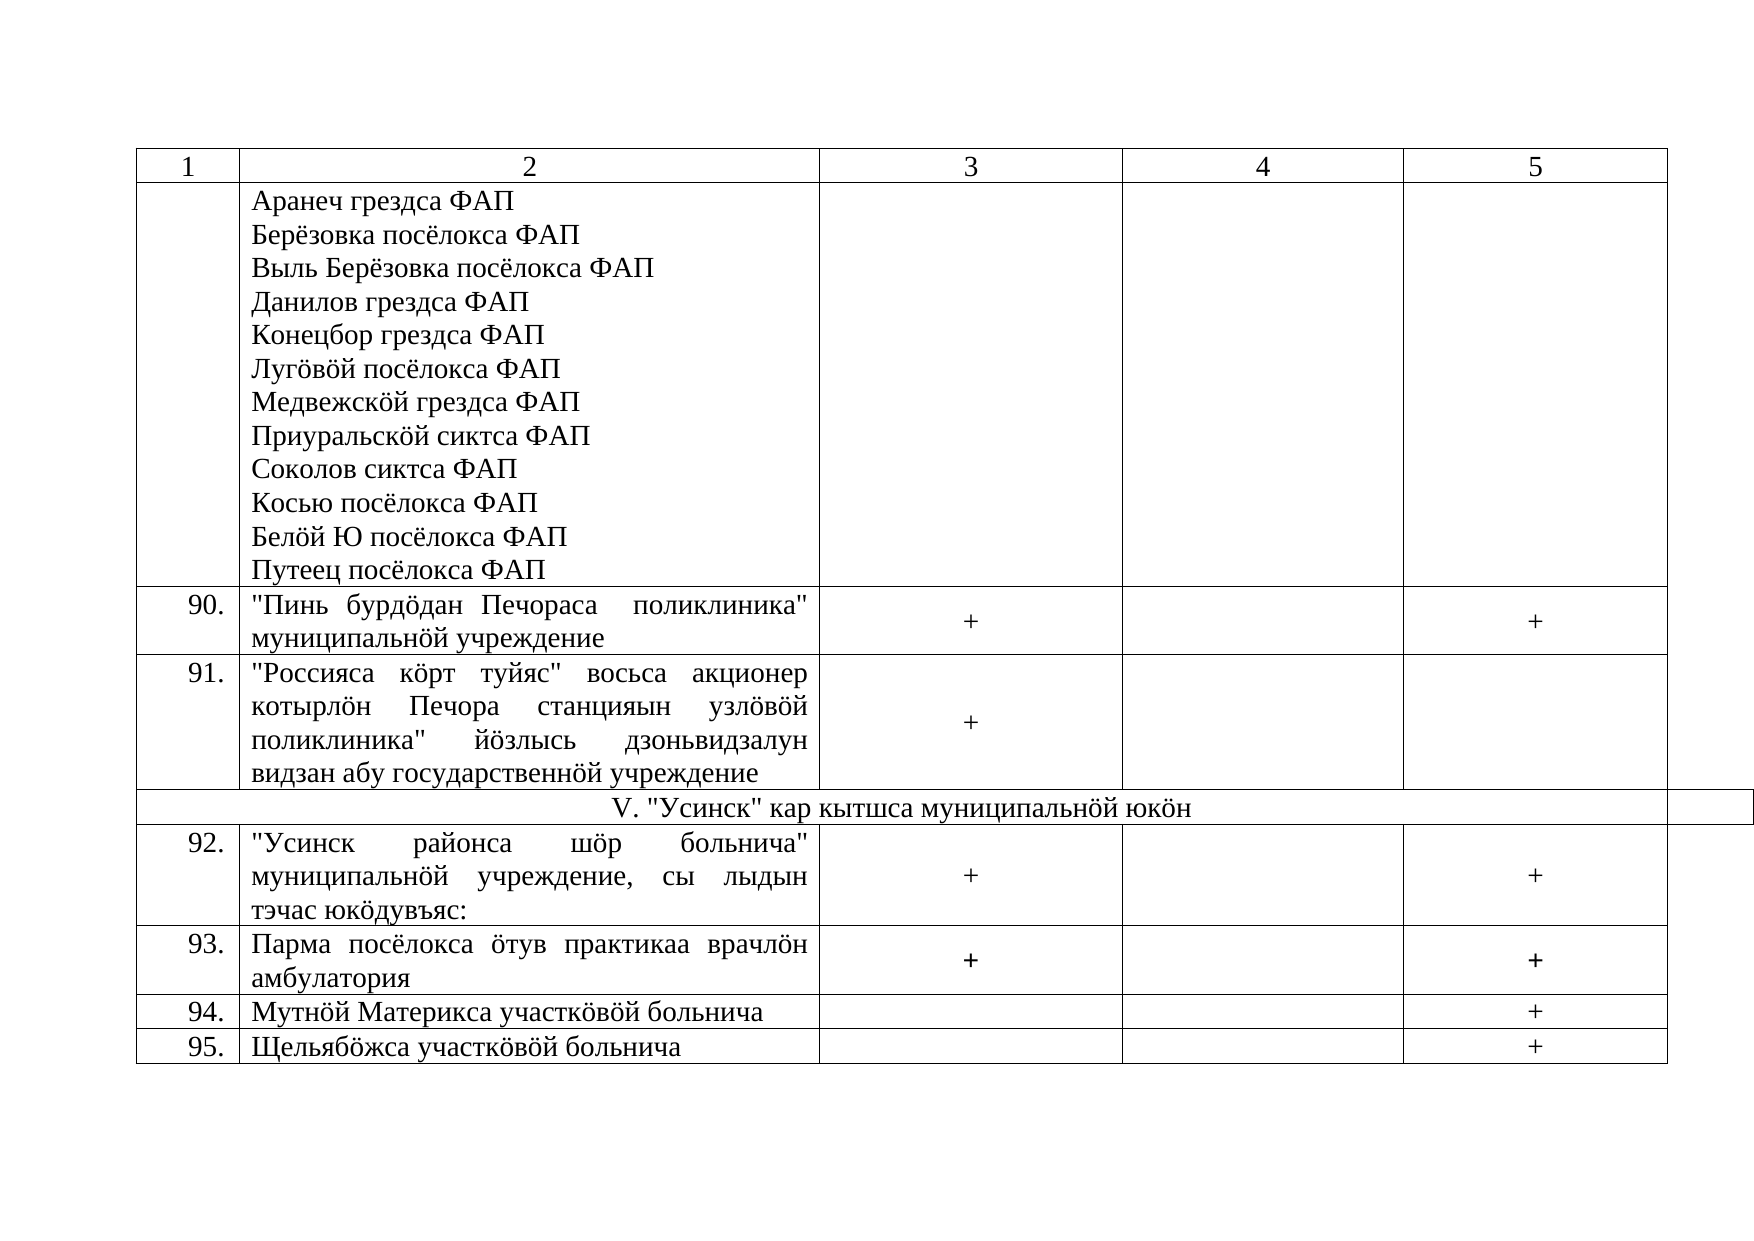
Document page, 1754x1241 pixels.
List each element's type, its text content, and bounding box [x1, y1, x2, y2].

table_cell "Пинь бурдöдан Печораса поликлиника" муниципальнöй учреждение [240, 587, 819, 654]
table_cell Парма посёлокса öтув практикаа врачлöн амбулатория [240, 926, 819, 993]
table_cell [1668, 790, 1753, 824]
table_header [1668, 148, 1754, 182]
table_cell Мутнöй Материкса участкöвöй больнича [240, 995, 819, 1028]
table_cell [1404, 655, 1667, 789]
table_cell + [820, 825, 1122, 925]
table_cell [1668, 994, 1754, 1028]
table_cell + [1404, 1029, 1667, 1063]
table_cell [1123, 587, 1403, 654]
table_cell [820, 183, 1122, 586]
table_cell + [1404, 995, 1667, 1028]
table_cell [1123, 825, 1403, 925]
table_cell [1668, 586, 1754, 654]
table_cell [1668, 825, 1754, 925]
table_header 2 [240, 149, 819, 182]
table_cell "Россияса кöрт туйяс" восьса акционер котырлöн Печора станцияын узлöвöй поликлиника" йöзлысь дзоньвидзалун видзан абу государственнöй учреждение [240, 655, 819, 789]
table_cell + [1404, 587, 1667, 654]
table_cell [1668, 1028, 1754, 1063]
table_cell + [1404, 926, 1667, 993]
table_cell V. "Усинск" кар кытшса муниципальнöй юкöн [137, 790, 1667, 824]
table_cell + [1404, 825, 1667, 925]
table_header 4 [1123, 149, 1403, 182]
table_cell [1123, 655, 1403, 789]
table_header 1 [137, 149, 239, 182]
table_cell [137, 926, 239, 993]
table_cell [1123, 1029, 1403, 1063]
table_cell Щельябöжса участкöвöй больнича [240, 1029, 819, 1063]
table_header 5 [1404, 149, 1667, 182]
table_cell [1123, 995, 1403, 1028]
table_cell + [820, 587, 1122, 654]
table_cell [820, 1029, 1122, 1063]
table_cell [137, 995, 239, 1028]
table_cell [1123, 183, 1403, 586]
table_cell [1668, 925, 1754, 993]
table_cell + [820, 655, 1122, 789]
table_cell "Усинск районса шöр больнича" муниципальнöй учреждение, сы лыдын тэчас юкöдувъяс: [240, 825, 819, 925]
table_cell [1668, 654, 1754, 789]
table_cell [1404, 183, 1667, 586]
table_cell [137, 587, 239, 654]
table_cell [137, 183, 239, 586]
table_cell Аранеч грездса ФАП Берёзовка посёлокса ФАП Выль Берёзовка посёлокса ФАП Данилов грездса ФАП Конецбор грездса ФАП Лугöвöй посёлокса ФАП Медвежскöй грездса ФАП Приуральскöй сиктса ФАП Соколов сиктса ФАП Косью посёлокса ФАП Белöй Ю посёлокса ФАП Путеец посёлокса ФАП [240, 183, 819, 586]
table_cell [137, 825, 239, 925]
table_cell [137, 655, 239, 789]
table_cell [137, 1029, 239, 1063]
table_header 3 [820, 149, 1122, 182]
table_cell + [820, 926, 1122, 993]
table_cell [1668, 182, 1754, 586]
table_cell [1123, 926, 1403, 993]
table_cell [820, 995, 1122, 1028]
